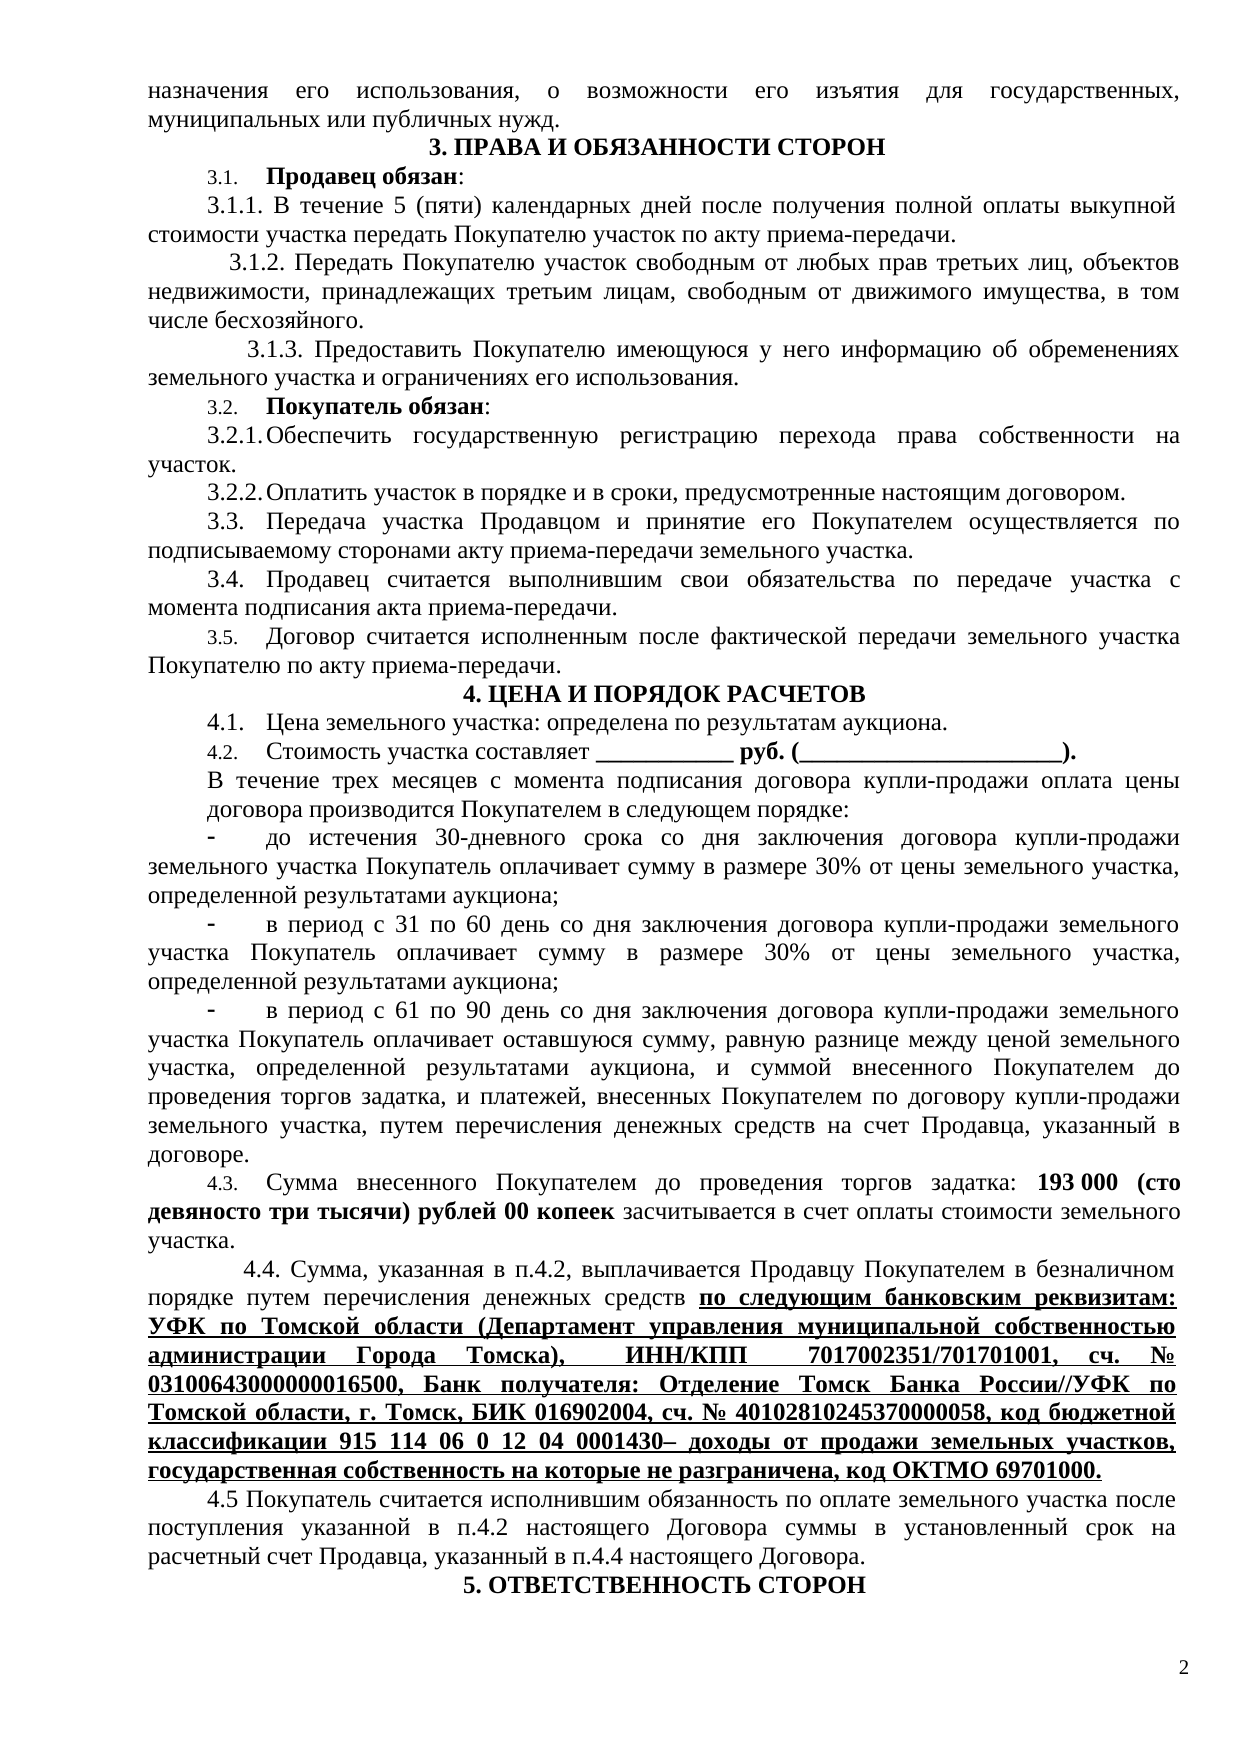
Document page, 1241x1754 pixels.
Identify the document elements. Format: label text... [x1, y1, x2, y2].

list Покупатель обязан: [148, 391, 1181, 420]
text 4. ЦЕНА И ПОРЯДОК РАСЧЕТОВ [148, 679, 1181, 707]
list до истечения 30-дневного срока со дня заключения договора купли-продажи земельного участка Покупатель оплачивает сумму в размере 30% от цены земельного участка, определенной результатами аукциона; [148, 822, 1181, 909]
list в период с 61 по 90 день со дня заключения договора купли-продажи земельного участка Покупатель оплачивает оставшуюся сумму, равную разнице между ценой земельного участка, определенной результатами аукциона, и суммой внесенного Покупателем до проведения торгов задатка, и платежей, внесенных Покупателем по договору купли-продажи земельного участка, путем перечисления денежных средств на счет Продавца, указанный в договоре. [148, 995, 1181, 1167]
list назначения его использования, о возможности его изъятия для государственных, муниципальных или публичных нужд. [148, 75, 1181, 132]
list Договор считается исполненным после фактической передачи земельного участка Покупателю по акту приема-передачи. [148, 621, 1181, 679]
list Продавец считается выполнившим свои обязательства по передаче участка с момента подписания акта приема-передачи. [148, 564, 1181, 621]
text 3. ПРАВА И ОБЯЗАННОСТИ СТОРОН [133, 132, 1181, 161]
list Обеспечить государственную регистрацию перехода права собственности на участок. [148, 420, 1181, 477]
text 3.1.1. В течение 5 (пяти) календарных дней после получения полной оплаты выкупной стоимости участка передать Покупателю участок по акту приема-передачи. [148, 190, 1177, 247]
text 3.1.3. Предоставить Покупателю имеющуюся у него информацию об обременениях земельного участка и ограничениях его использования. [148, 334, 1181, 391]
list Передача участка Продавцом и принятие его Покупателем осуществляется по подписываемому сторонами акту приема-передачи земельного участка. [148, 506, 1181, 564]
text В течение трех месяцев с момента подписания договора купли-продажи оплата цены договора производится Покупателем в следующем порядке: [207, 765, 1181, 822]
list Сумма внесенного Покупателем до проведения торгов задатка: 193 000 (сто девяносто три тысячи) рублей 00 копеек засчитывается в счет оплаты стоимости земельного участка. [148, 1167, 1181, 1254]
list Продавец обязан: [148, 161, 1181, 190]
text 4.5 Покупатель считается исполнившим обязанность по оплате земельного участка после поступления указанной в п.4.2 настоящего Договора суммы в установленный срок на расчетный счет Продавца, указанный в п.4.4 настоящего Договора. [148, 1484, 1177, 1570]
list Стоимость участка составляет ___________ руб. (_____________________). [148, 736, 1181, 765]
list Цена земельного участка: определена по результатам аукциона. [148, 707, 1181, 736]
list Оплатить участок в порядке и в сроки, предусмотренные настоящим договором. [148, 477, 1181, 506]
list в период с 31 по 60 день со дня заключения договора купли-продажи земельного участка Покупатель оплачивает сумму в размере 30% от цены земельного участка, определенной результатами аукциона; [148, 909, 1181, 995]
text 5. ОТВЕТСТВЕННОСТЬ СТОРОН [148, 1570, 1181, 1599]
text 3.1.2. Передать Покупателю участок свободным от любых прав третьих лиц, объектов недвижимости, принадлежащих третьим лицам, свободным от движимого имущества, в том числе бесхозяйного. [148, 247, 1181, 334]
list Томской области, г. Томск, БИК 016902004, сч. № 40102810245370000058, код бюджетной классификации 915 114 06 0 12 04 0001430– доходы от продажи земельных участков, государственная собственность на которые не разграничена, код ОКТМО 69701000. [148, 1395, 1177, 1484]
list 4.4. Сумма, указанная в п.4.2, выплачивается Продавцу Покупателем в безналичном порядке путем перечисления денежных средств по следующим банковским реквизитам: УФК по Томской области (Департамент управления муниципальной собственностью администрации Города Томска), ИНН/КПП 7017002351/701701001, сч. № 03100643000000016500, Банк получателя: Отделение Томск Банка России//УФК по [148, 1254, 1177, 1394]
